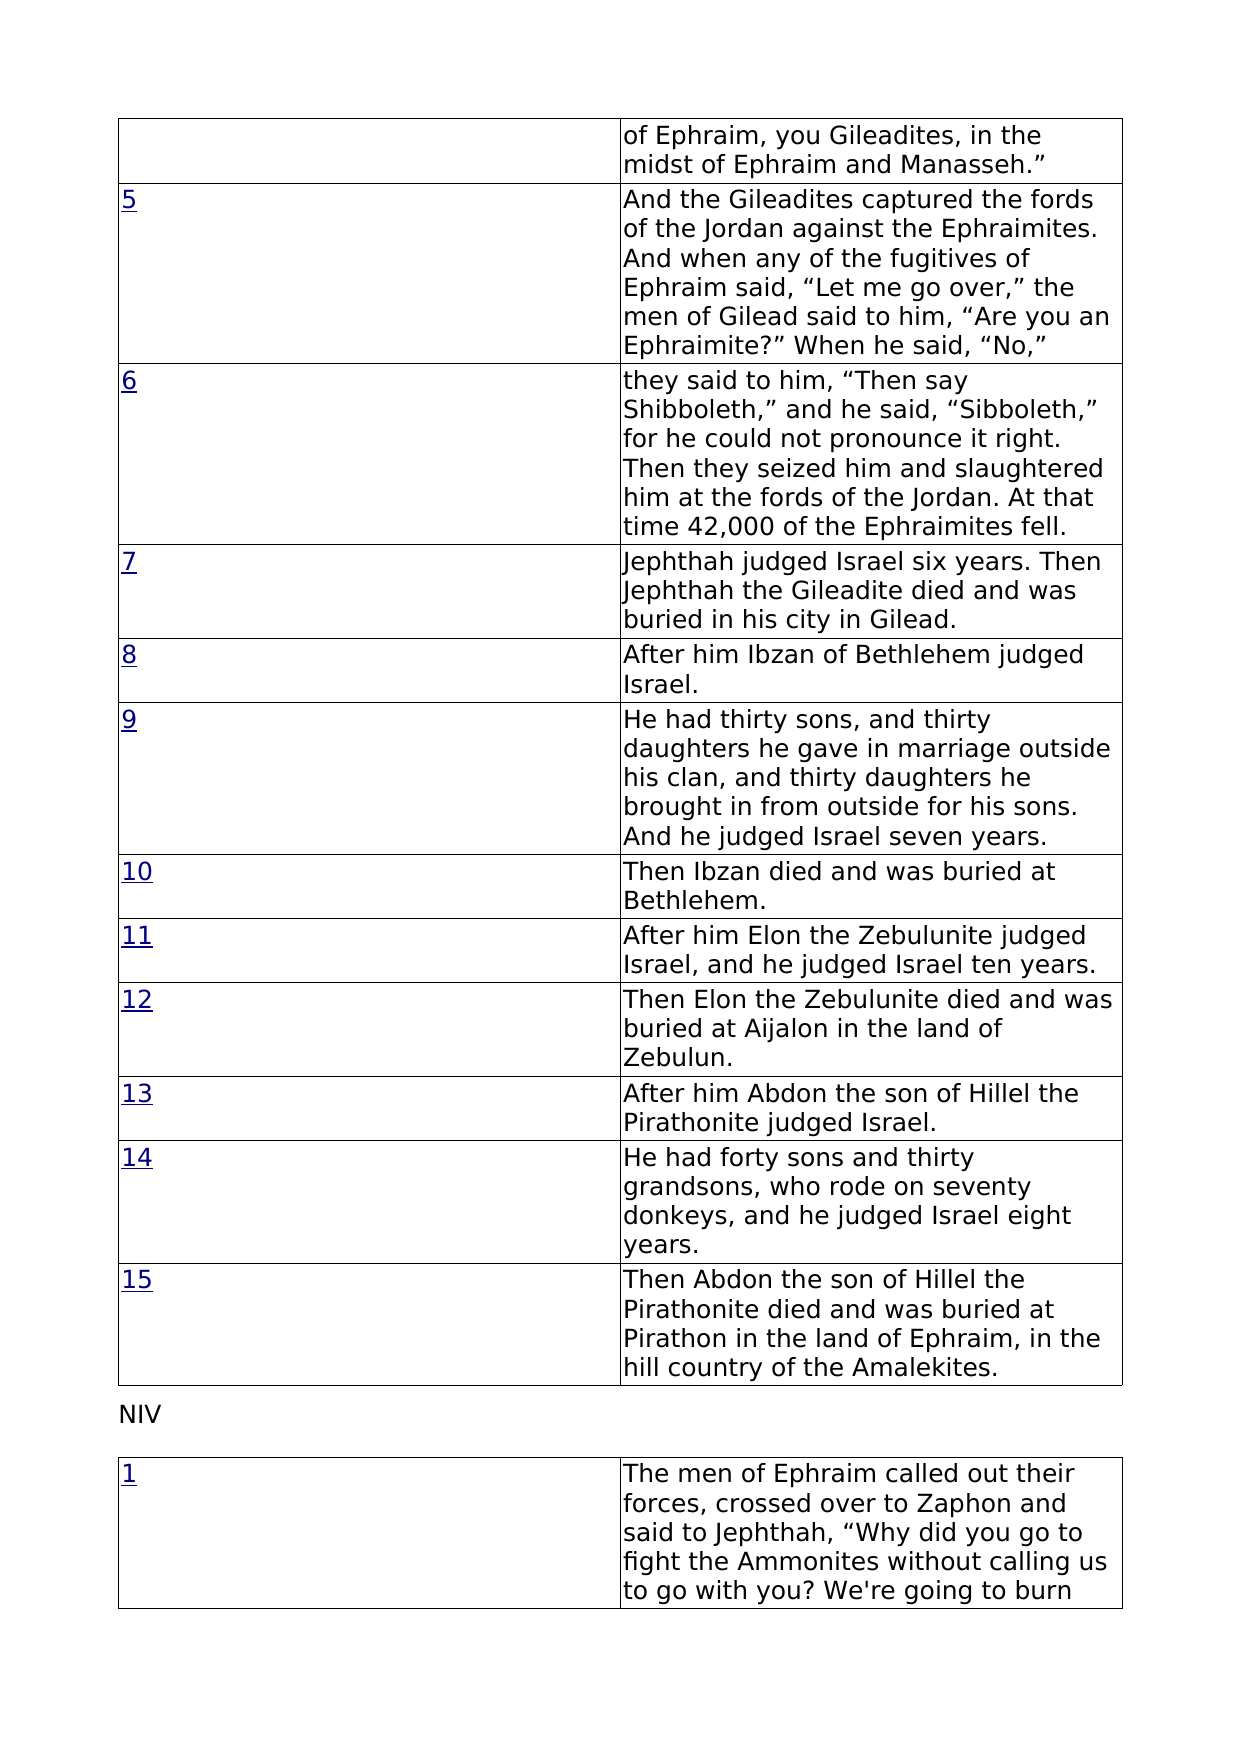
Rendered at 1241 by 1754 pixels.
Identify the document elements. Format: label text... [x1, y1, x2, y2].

table_cell 14 [119, 1141, 620, 1263]
table_cell 8 [119, 639, 620, 702]
table_cell Jephthah judged Israel six years. Then Jephthah the Gileadite died and was buried in his city in Gilead. [621, 545, 1122, 638]
table_header The men of Ephraim called out their forces, crossed over to Zaphon and said to Jephthah, “Why did you go to fight the Ammonites without calling us to go with you? We're going to burn [621, 1458, 1122, 1608]
table_cell After him Abdon the son of Hillel the Pirathonite judged Israel. [621, 1077, 1122, 1140]
table_cell He had forty sons and thirty grandsons, who rode on seventy donkeys, and he judged Israel eight years. [621, 1141, 1122, 1263]
table_cell they said to him, “Then say Shibboleth,” and he said, “Sibboleth,” for he could not pronounce it right. Then they seized him and slaughtered him at the fords of the Jordan. At that time 42,000 of the Ephraimites fell. [621, 364, 1122, 544]
table_cell After him Elon the Zebulunite judged Israel, and he judged Israel ten years. [621, 919, 1122, 982]
table_cell After him Ibzan of Bethlehem judged Israel. [621, 639, 1122, 702]
table_cell And the Gileadites captured the fords of the Jordan against the Ephraimites. And when any of the fugitives of Ephraim said, “Let me go over,” the men of Gilead said to him, “Are you an Ephraimite?” When he said, “No,” [621, 184, 1122, 363]
table_cell 12 [119, 983, 620, 1076]
table_cell [119, 119, 620, 182]
table_cell 5 [119, 184, 620, 363]
table_cell 6 [119, 364, 620, 544]
table_cell 15 [119, 1264, 620, 1385]
table_cell 9 [119, 703, 620, 854]
text NIV [118, 1400, 1122, 1429]
table_cell 10 [119, 855, 620, 918]
table_header 1 [119, 1458, 620, 1608]
table_cell Then Elon the Zebulunite died and was buried at Aijalon in the land of Zebulun. [621, 983, 1122, 1076]
table_cell 7 [119, 545, 620, 638]
table_cell 11 [119, 919, 620, 982]
table_cell of Ephraim, you Gileadites, in the midst of Ephraim and Manasseh.” [621, 119, 1122, 182]
table_cell 13 [119, 1077, 620, 1140]
table_cell He had thirty sons, and thirty daughters he gave in marriage outside his clan, and thirty daughters he brought in from outside for his sons. And he judged Israel seven years. [621, 703, 1122, 854]
table_cell Then Abdon the son of Hillel the Pirathonite died and was buried at Pirathon in the land of Ephraim, in the hill country of the Amalekites. [621, 1264, 1122, 1385]
table_cell Then Ibzan died and was buried at Bethlehem. [621, 855, 1122, 918]
